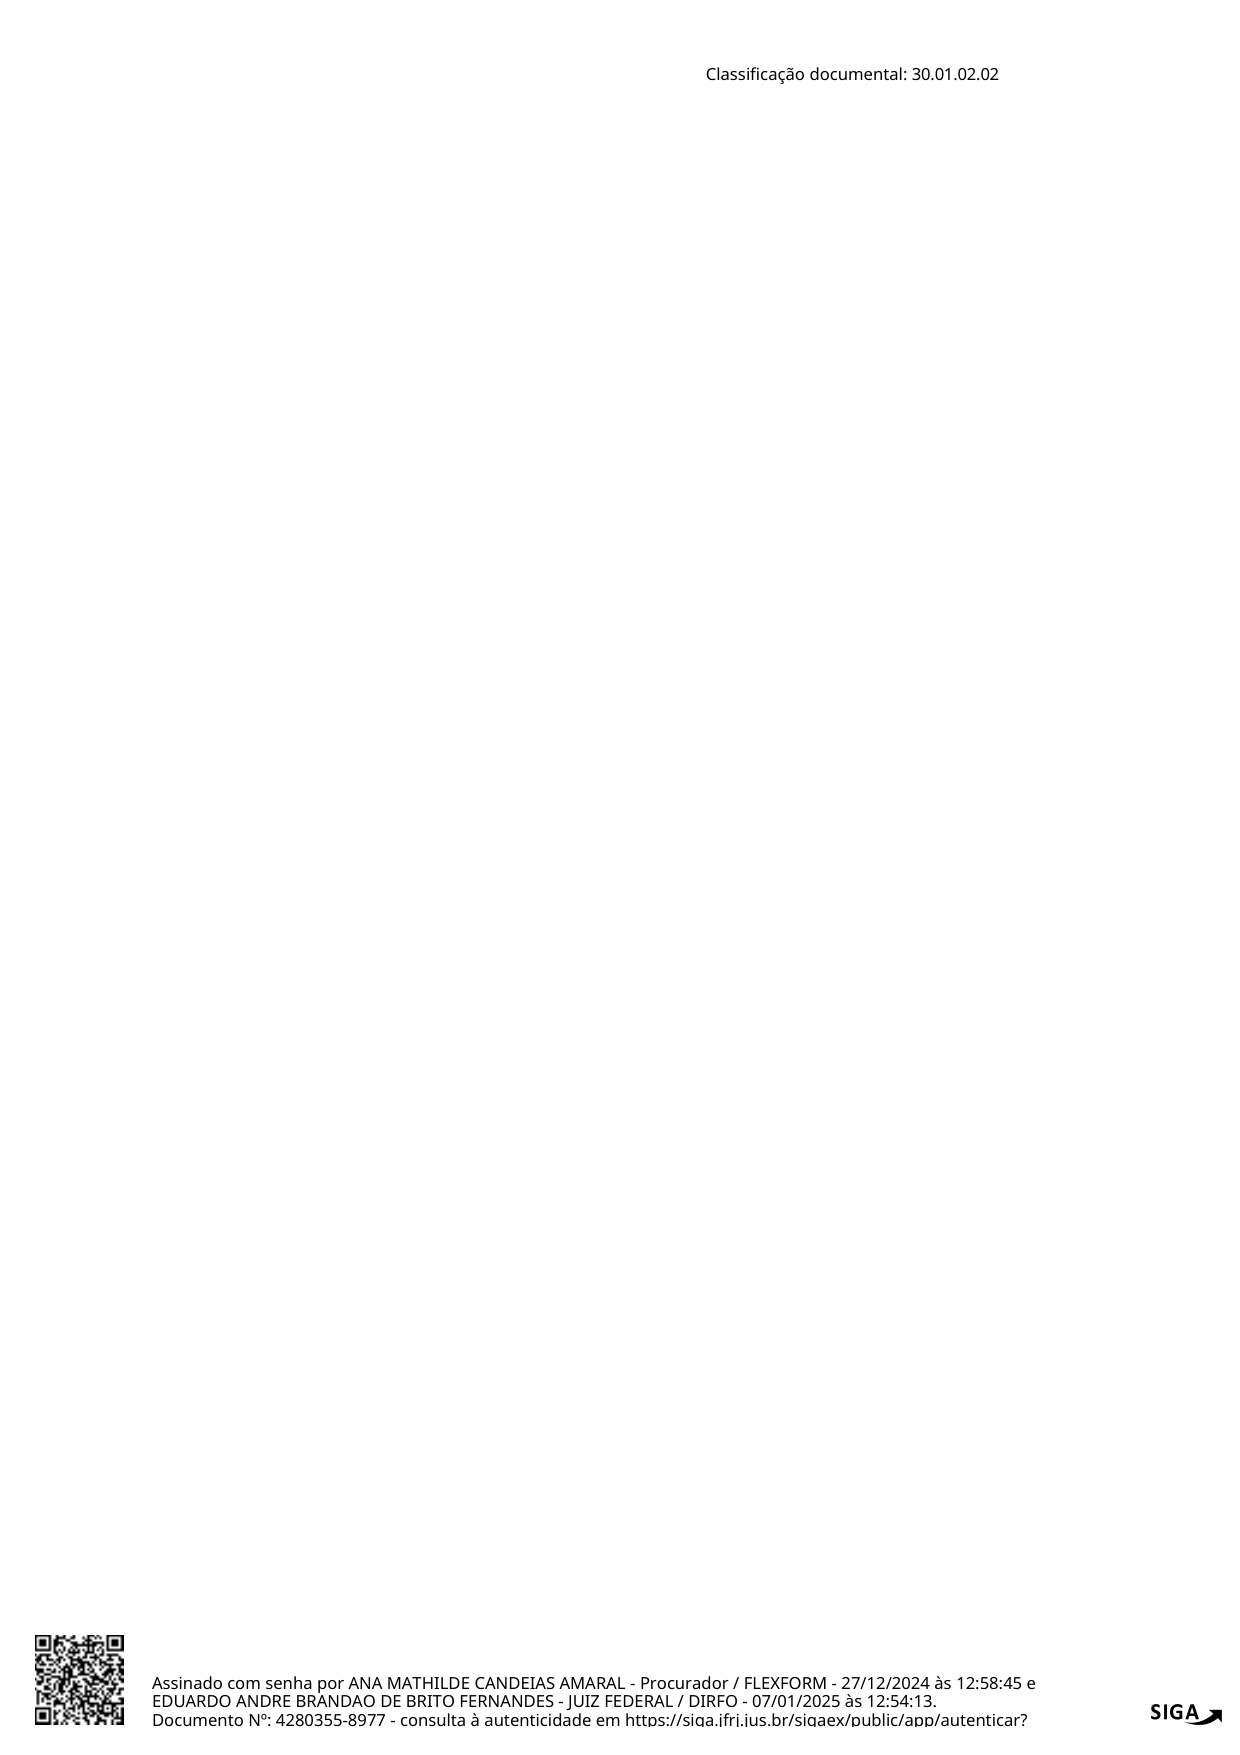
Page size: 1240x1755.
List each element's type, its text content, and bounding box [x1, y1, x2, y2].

text Classificação documental: 30.01.02.02 [706, 63, 1062, 86]
